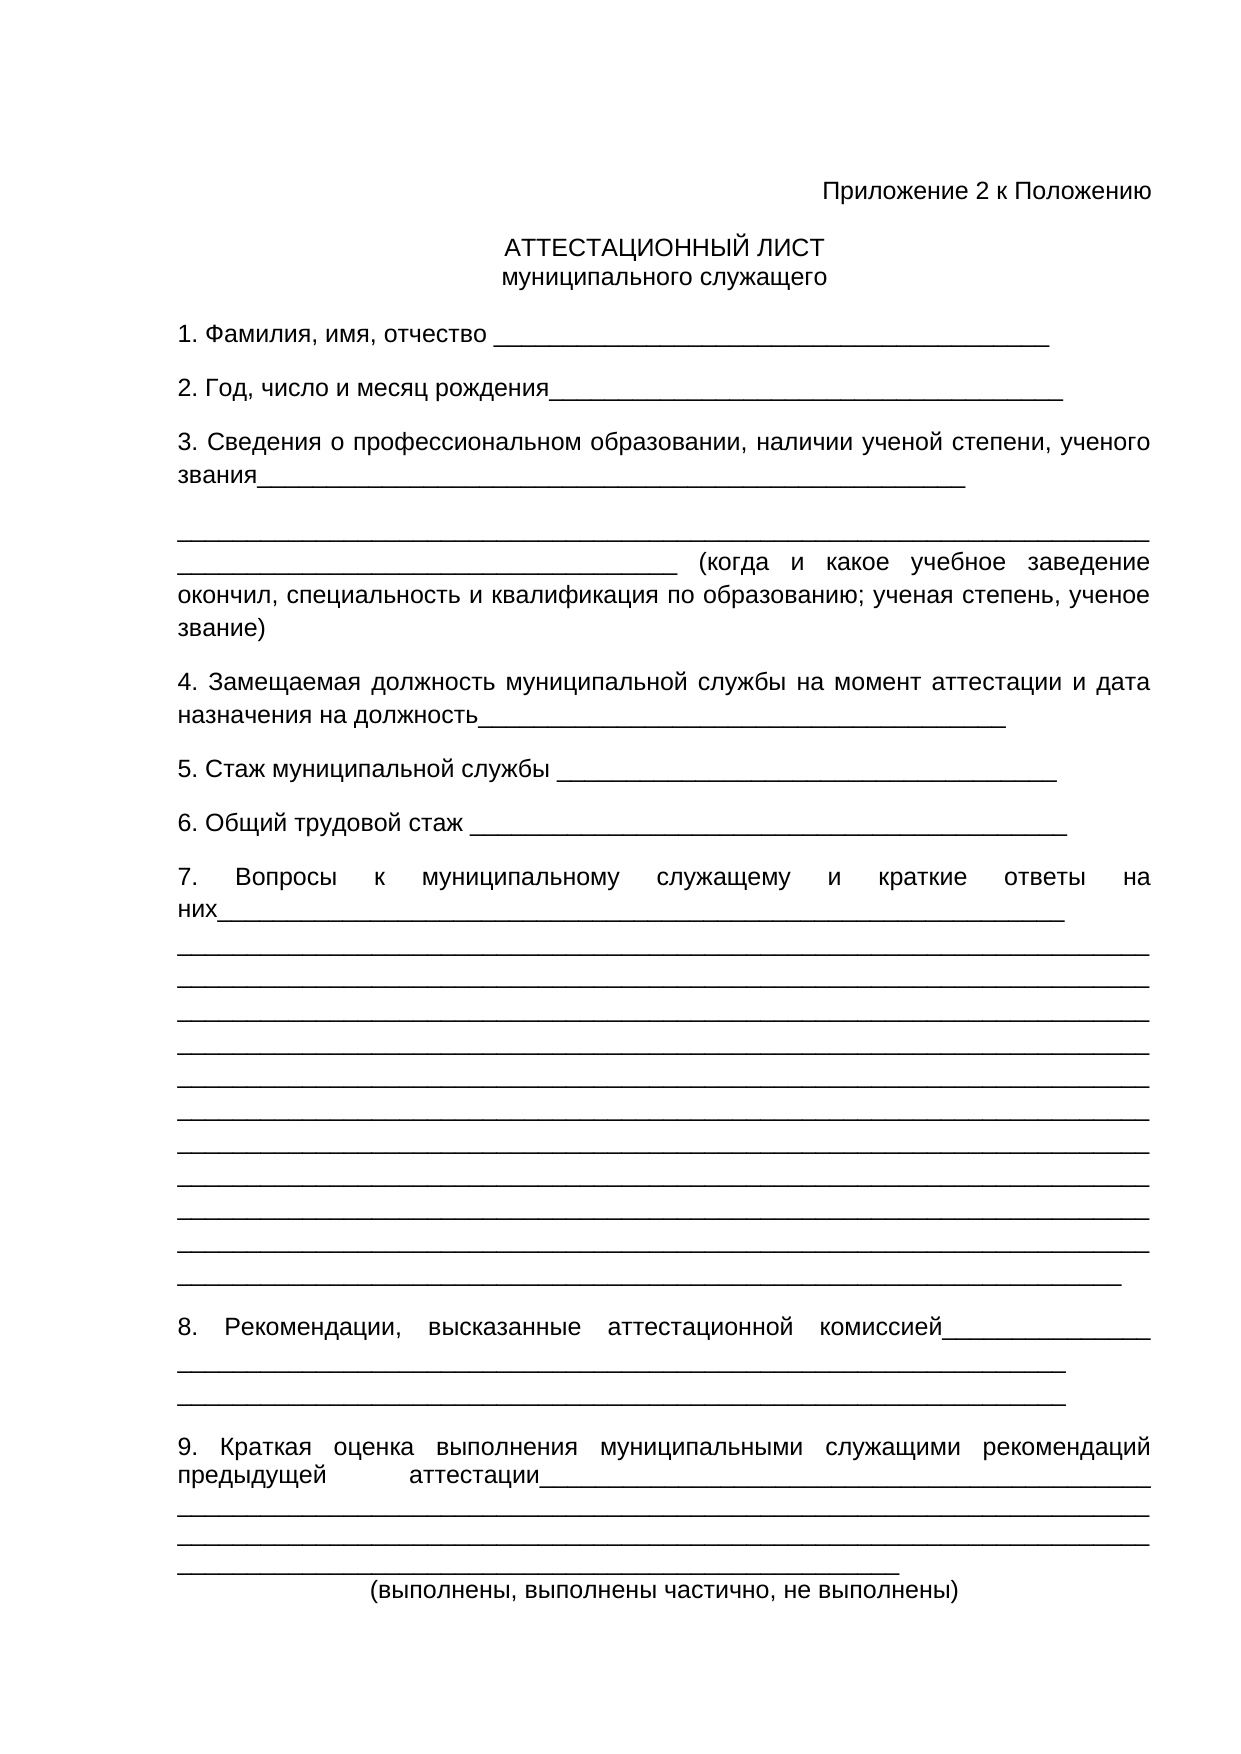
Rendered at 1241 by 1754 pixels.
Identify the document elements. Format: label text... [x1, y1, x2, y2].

text __________________________________________________________________________________________________________ (когда и какое учебное заведение окончил, специальность и квалификация по образованию; ученая степень, ученое звание) [177, 514, 1152, 642]
text 5. Стаж муниципальной службы ____________________________________ [177, 754, 1152, 782]
text 3. Сведения о профессиональном образовании, наличии ученой степени, ученого звания___________________________________________________ [177, 427, 1152, 489]
text 4. Замещаемая должность муниципальной службы на момент аттестации и дата назначения на должность______________________________________ [177, 667, 1152, 729]
text (выполнены, выполнены частично, не выполнены) [177, 1575, 1152, 1604]
text 6. Общий трудовой стаж ___________________________________________ [177, 808, 1152, 836]
text 8. Рекомендации, высказанные аттестационной комиссией_______________ ________________________________________________________________ ________________________________________________________________ [177, 1312, 1152, 1406]
text Приложение 2 к Положению [177, 176, 1152, 204]
text 9. Краткая оценка выполнения муниципальными служащими рекомендаций предыдущей аттестации____________________________________________ ________________________________________________________________________________________________________________________________________________________________________________________________ [177, 1431, 1152, 1575]
text 2. Год, число и месяц рождения_____________________________________ [177, 373, 1152, 402]
text 1. Фамилия, имя, отчество ________________________________________ [177, 319, 1152, 348]
text муниципального служащего [177, 262, 1152, 291]
text АТТЕСТАЦИОННЫЙ ЛИСТ [177, 233, 1152, 262]
text 7. Вопросы к муниципальному служащему и краткие ответы на них_____________________________________________________________ ________________________________________________________________________________________________________________________________________________________________________________________________________________________________________________________________________________________________________________________________________________________________________________________________________________________________________________________________________________________________________________________________________________________________________________________________________________________________________________________________________________________________________________________________________________________________________________________________ [177, 861, 1152, 1286]
